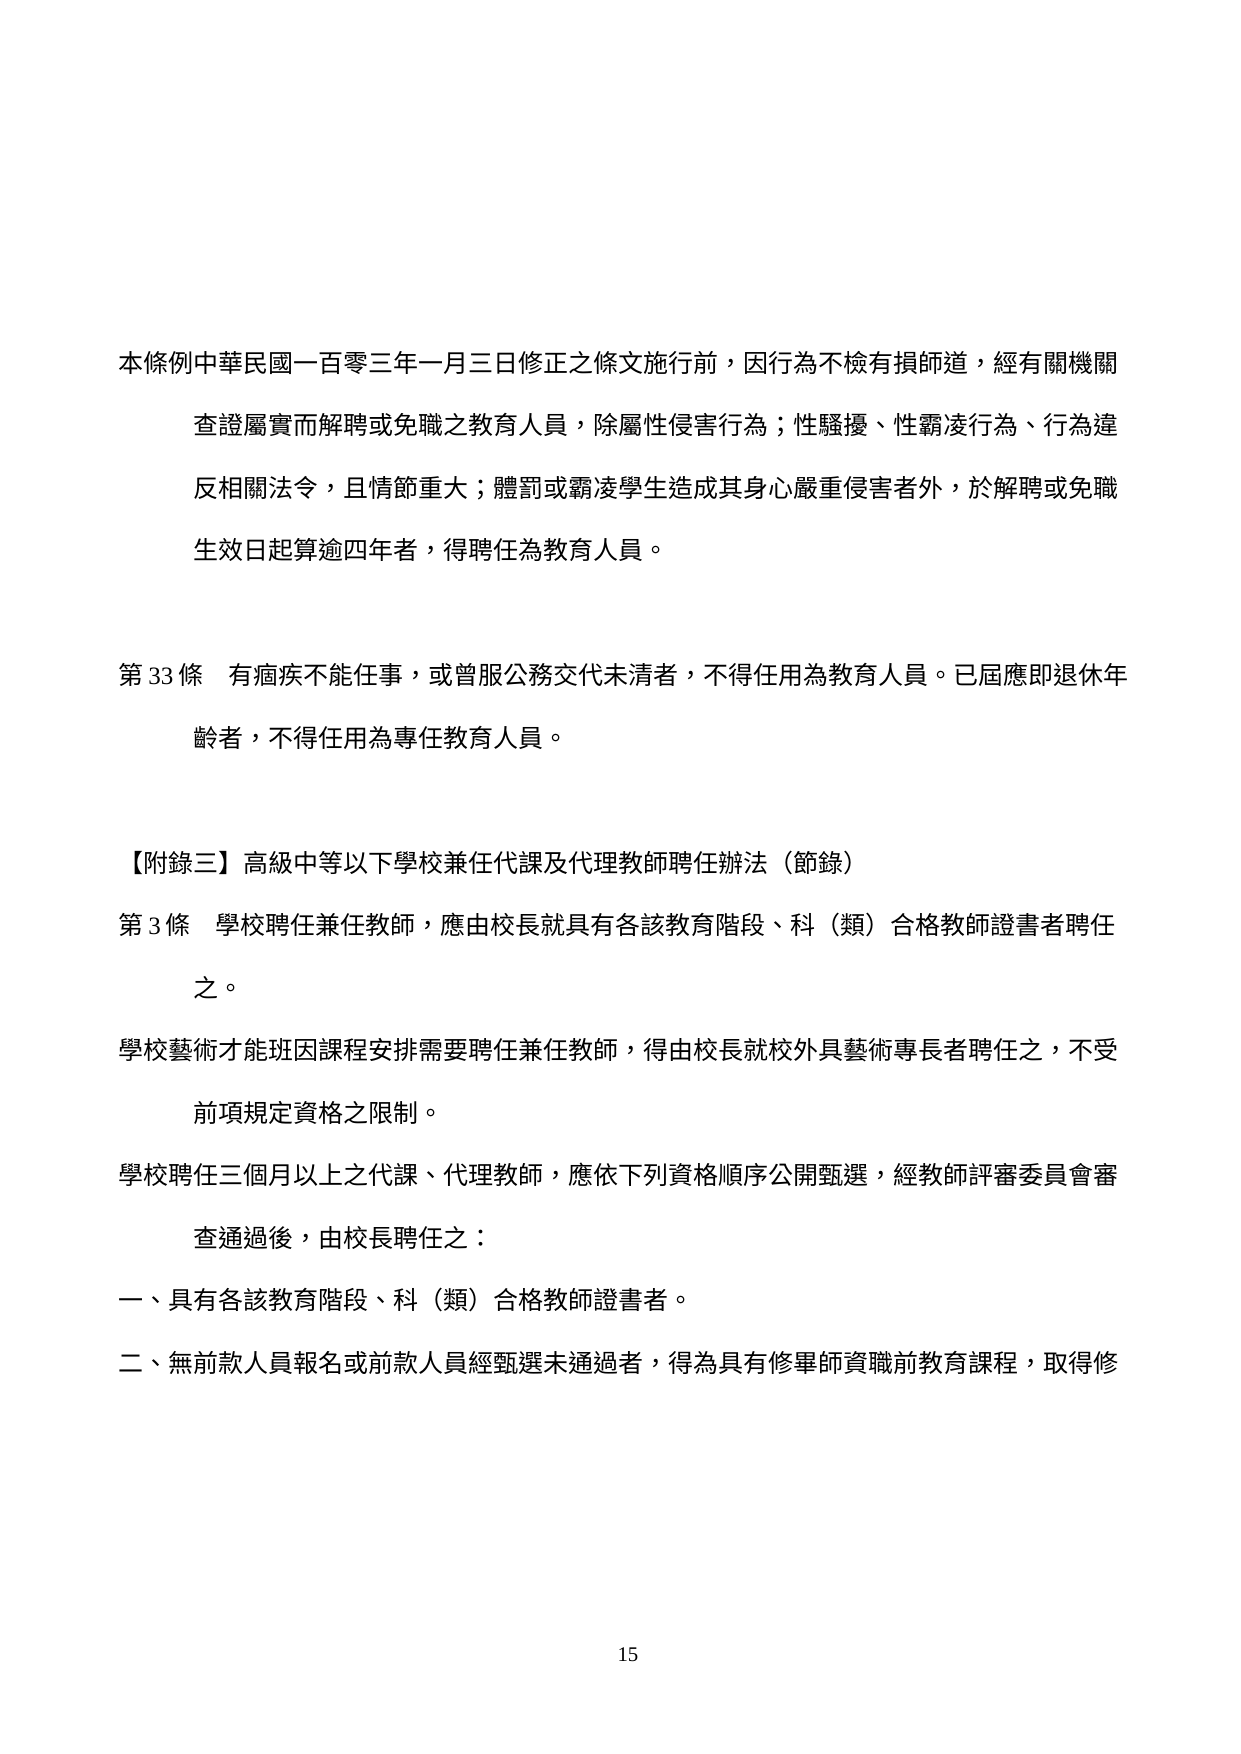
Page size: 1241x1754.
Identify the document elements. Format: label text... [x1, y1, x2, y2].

text 【附錄三】高級中等以下學校兼任代課及代理教師聘任辦法（節錄） [118, 819, 1137, 882]
text 本條例中華民國一百零三年一月三日修正之條文施行前，因行為不檢有損師道，經有關機關查證屬實而解聘或免職之教育人員，除屬性侵害行為；性騷擾、性霸凌行為、行為違反相關法令，且情節重大；體罰或霸凌學生造成其身心嚴重侵害者外，於解聘或免職生效日起算逾四年者，得聘任為教育人員。 [118, 319, 1137, 569]
text 學校聘任三個月以上之代課、代理教師，應依下列資格順序公開甄選，經教師評審委員會審查通過後，由校長聘任之： [118, 1132, 1137, 1257]
text 一、具有各該教育階段、科（類）合格教師證書者。 [118, 1257, 1137, 1319]
text 第33條 有痼疾不能任事，或曾服公務交代未清者，不得任用為教育人員。已屆應即退休年齡者，不得任用為專任教育人員。 [118, 632, 1137, 757]
text 第3條 學校聘任兼任教師，應由校長就具有各該教育階段、科（類）合格教師證書者聘任之。 [118, 882, 1137, 1007]
text 二、無前款人員報名或前款人員經甄選未通過者，得為具有修畢師資職前教育課程，取得修 [118, 1319, 1137, 1382]
text 學校藝術才能班因課程安排需要聘任兼任教師，得由校長就校外具藝術專長者聘任之，不受前項規定資格之限制。 [118, 1007, 1137, 1132]
